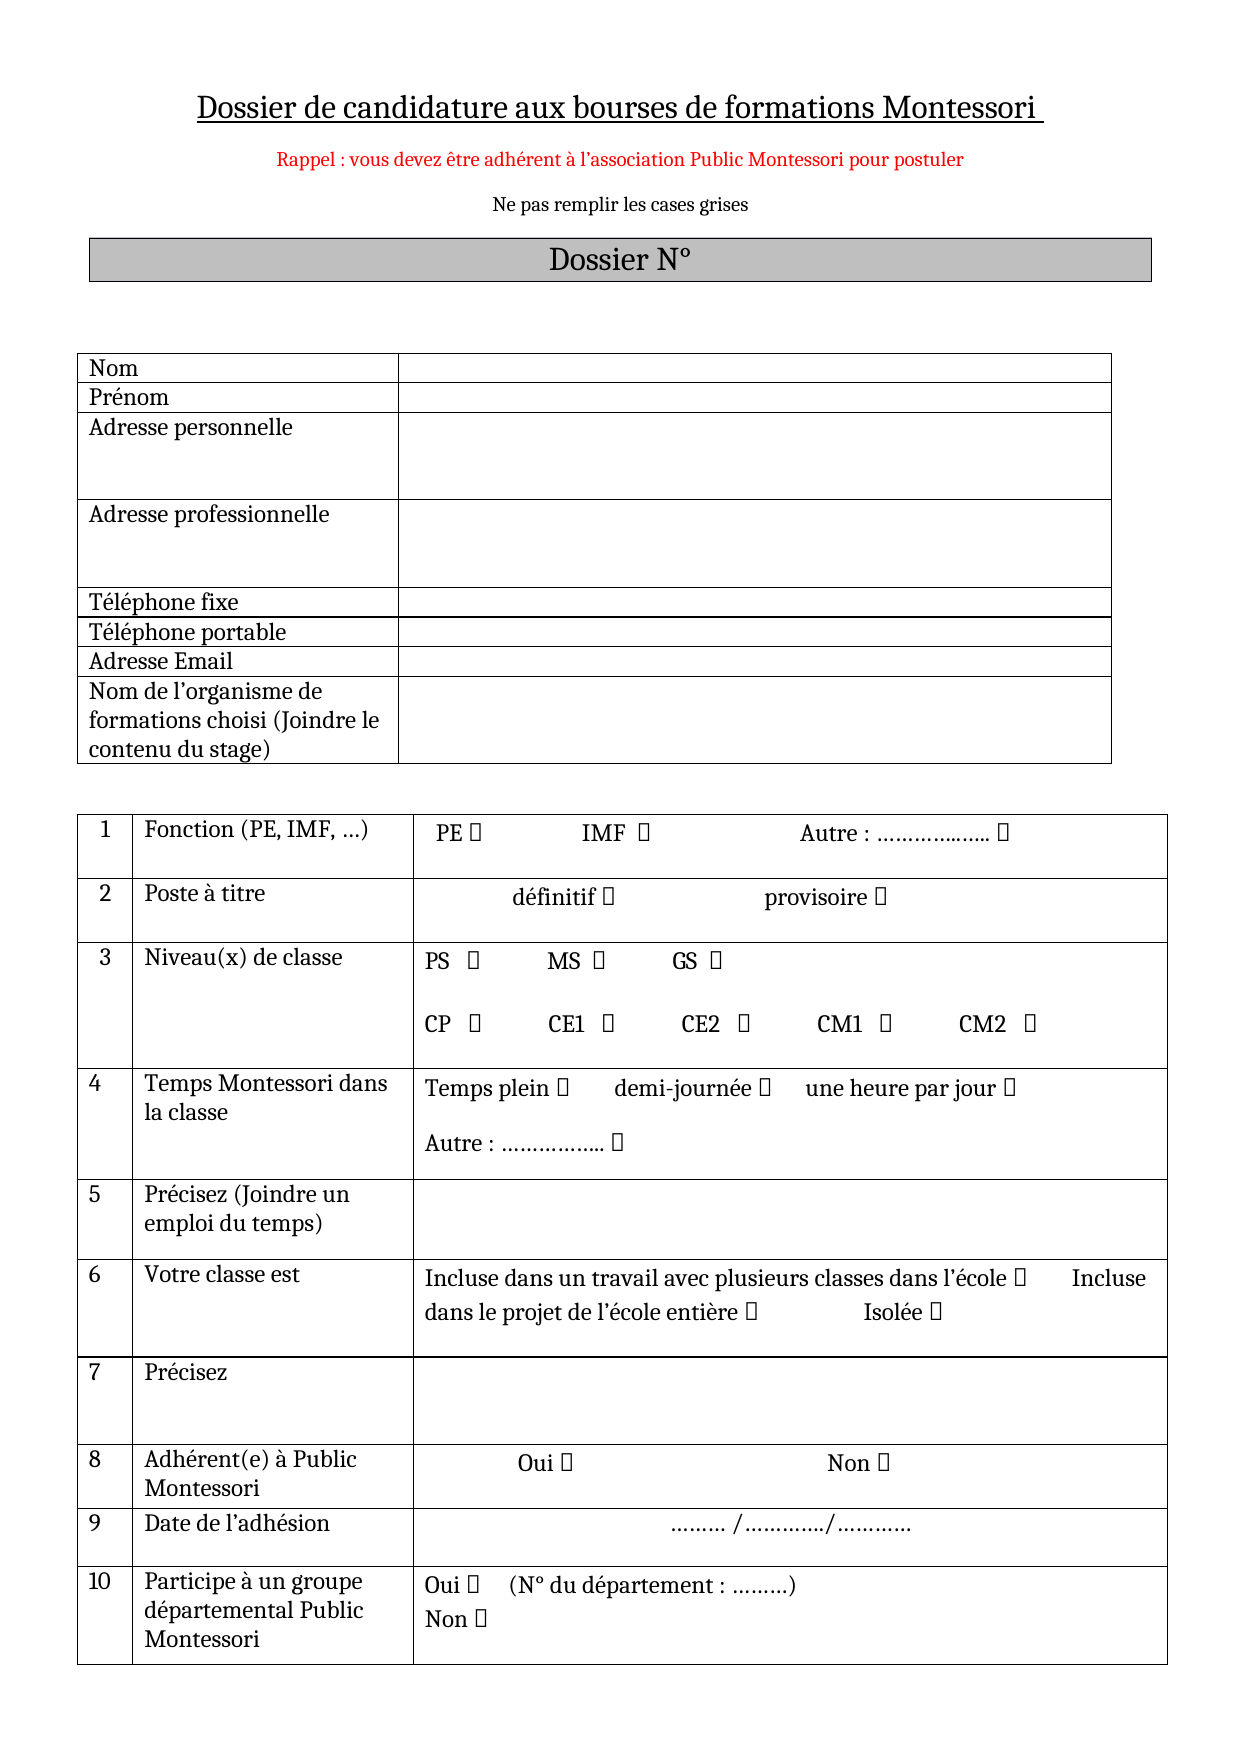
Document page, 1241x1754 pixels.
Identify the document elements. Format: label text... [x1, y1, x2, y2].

table_cell définitif  provisoire  [414, 879, 1167, 942]
text Ne pas remplir les cases grises [89, 193, 1152, 217]
table_cell Oui  (N° du département : ………) Non  [414, 1567, 1167, 1664]
table_cell 5 [78, 1180, 132, 1258]
table_header 1 [78, 815, 132, 878]
table_header [399, 354, 1111, 382]
table_cell [399, 647, 1111, 676]
table_cell [399, 677, 1111, 763]
table_cell 9 [78, 1509, 132, 1566]
table_cell Prénom [78, 383, 398, 412]
text Dossier N° [90, 239, 1151, 281]
table_cell Date de l’adhésion [133, 1509, 413, 1566]
table_cell Précisez [133, 1358, 413, 1444]
table_header Fonction (PE, IMF, …) [133, 815, 413, 878]
table_cell 10 [78, 1567, 132, 1664]
table_cell Adresse Email [78, 647, 398, 676]
table_cell Poste à titre [133, 879, 413, 942]
table_cell Téléphone fixe [78, 588, 398, 616]
table_cell Précisez (Joindre un emploi du temps) [133, 1180, 413, 1258]
table_cell [414, 1180, 1167, 1258]
table_cell [399, 383, 1111, 412]
table_cell Votre classe est [133, 1260, 413, 1356]
table_cell Participe à un groupe départemental Public Montessori [133, 1567, 413, 1664]
table_cell Adhérent(e) à Public Montessori [133, 1445, 413, 1507]
table_cell Adresse professionnelle [78, 500, 398, 587]
table_cell [399, 500, 1111, 587]
table_cell Temps Montessori dans la classe [133, 1069, 413, 1179]
table_header PE  IMF  Autre : …………..…..  [414, 815, 1167, 878]
text Dossier de candidature aux bourses de formations Montessori [89, 89, 1152, 127]
table_cell [399, 588, 1111, 616]
table_cell Oui  Non  [414, 1445, 1167, 1507]
table_cell ……… /…………./………… [414, 1509, 1167, 1566]
table_cell Adresse personnelle [78, 413, 398, 499]
table_cell 4 [78, 1069, 132, 1179]
table_cell [399, 413, 1111, 499]
text Rappel : vous devez être adhérent à l’association Public Montessori pour postuler [89, 148, 1152, 172]
table_cell PS  MS  GS  CP  CE1  CE2  CM1  CM2  [414, 943, 1167, 1068]
table_header Nom [78, 354, 398, 382]
table_cell 7 [78, 1358, 132, 1444]
table_cell 3 [78, 943, 132, 1068]
table_cell [399, 618, 1111, 646]
table_cell [414, 1358, 1167, 1444]
table_cell Nom de l’organisme de formations choisi (Joindre le contenu du stage) [78, 677, 398, 763]
table_cell Niveau(x) de classe [133, 943, 413, 1068]
table_cell Incluse dans un travail avec plusieurs classes dans l’école  Incluse dans le projet de l’école entière  Isolée  [414, 1260, 1167, 1356]
table_cell 6 [78, 1260, 132, 1356]
table_cell 8 [78, 1445, 132, 1507]
table_cell Temps plein  demi-journée  une heure par jour  Autre : ……………..  [414, 1069, 1167, 1179]
table_cell 2 [78, 879, 132, 942]
table_cell Téléphone portable [78, 618, 398, 646]
